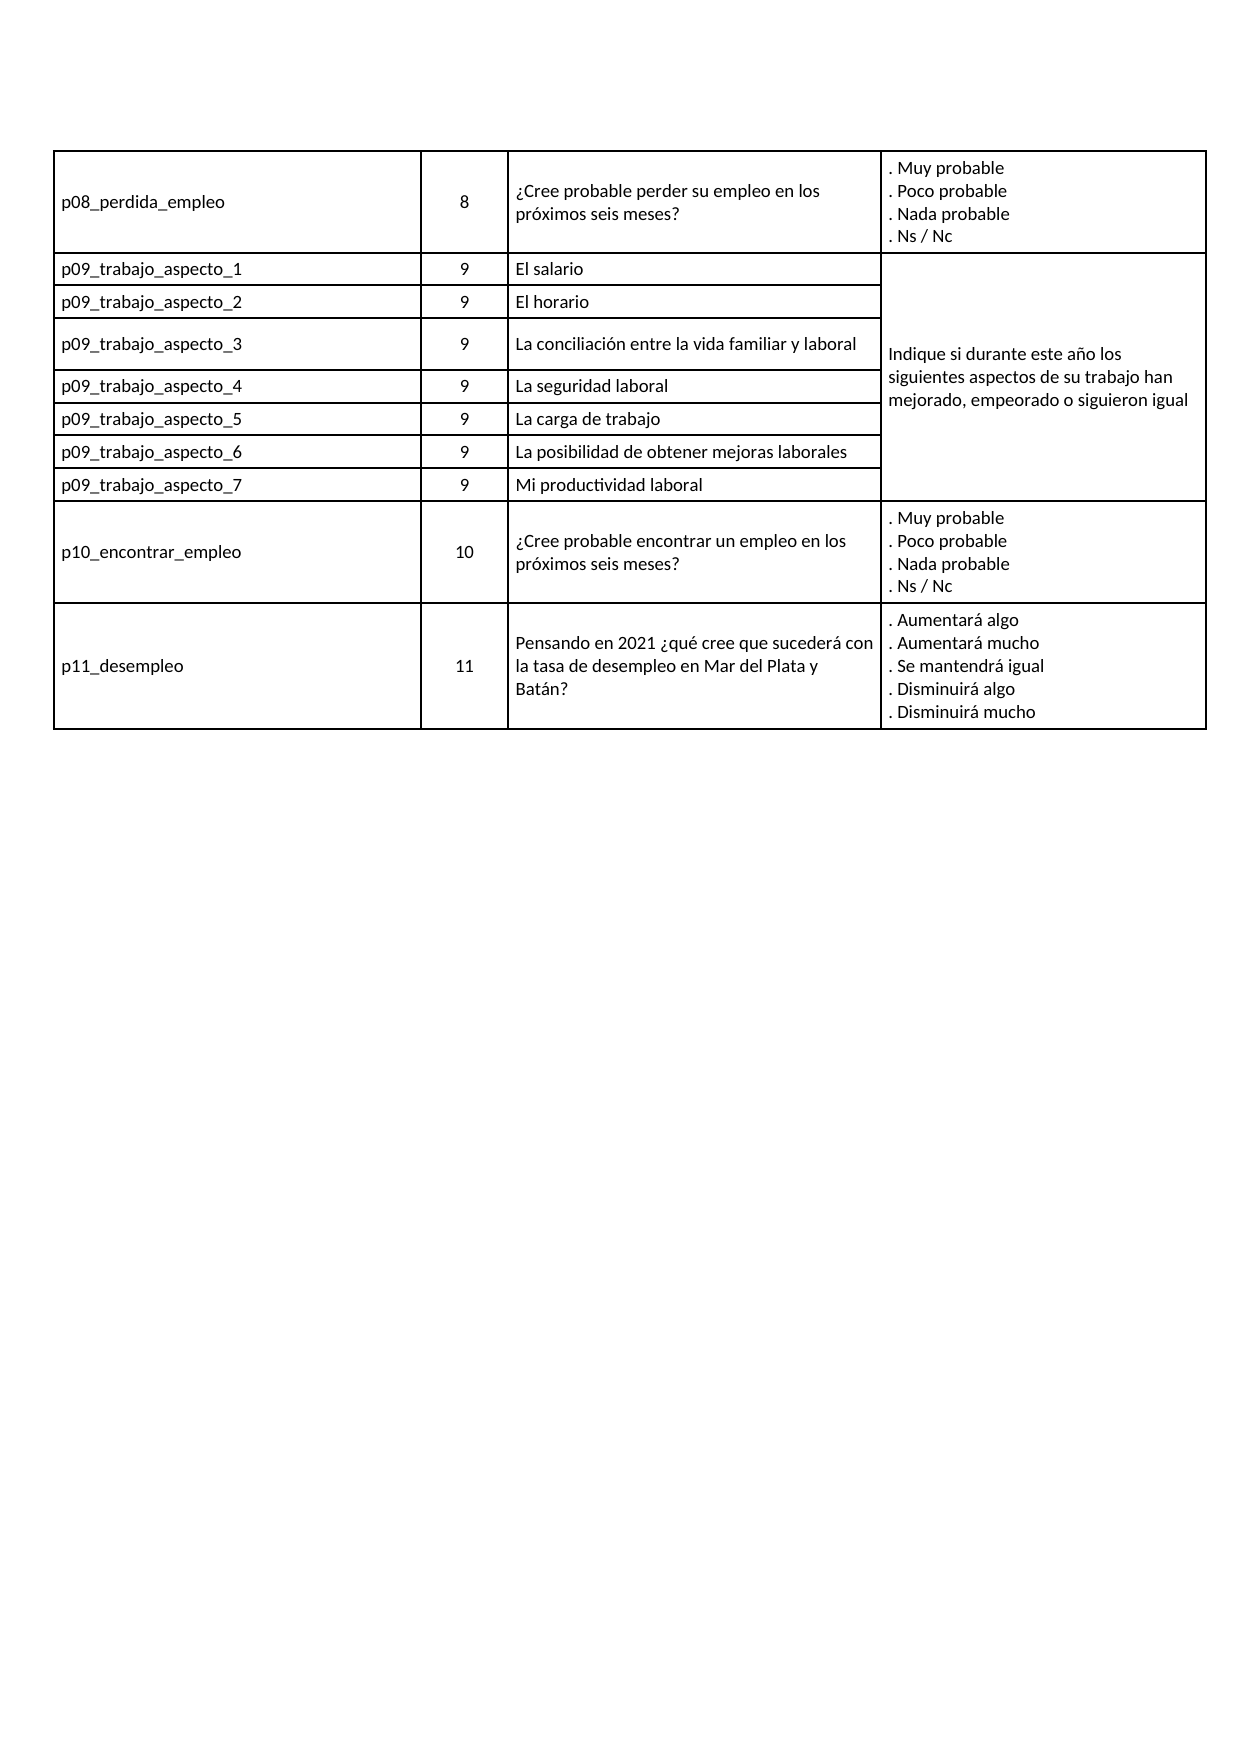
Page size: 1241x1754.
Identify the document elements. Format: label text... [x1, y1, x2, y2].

table_cell p08_perdida_empleo [55, 152, 420, 252]
table_cell 10 [422, 502, 507, 602]
table_cell p09_trabajo_aspecto_3 [55, 319, 420, 369]
table_cell La posibilidad de obtener mejoras laborales [509, 436, 880, 467]
table_cell La carga de trabajo [509, 404, 880, 434]
table_cell ¿Cree probable encontrar un empleo en los próximos seis meses? [509, 502, 880, 602]
table_cell p09_trabajo_aspecto_1 [55, 254, 420, 284]
table_cell . Muy probable . Poco probable . Nada probable . Ns / Nc [882, 502, 1205, 602]
table_cell ¿Cree probable perder su empleo en los próximos seis meses? [509, 152, 880, 252]
table_cell p09_trabajo_aspecto_2 [55, 286, 420, 317]
table_cell Indique si durante este año los siguientes aspectos de su trabajo han mejorado, empeorado o siguieron igual [882, 254, 1205, 500]
table_cell 9 [422, 371, 507, 402]
table_cell 11 [422, 604, 507, 728]
table_cell . Muy probable . Poco probable . Nada probable . Ns / Nc [882, 152, 1205, 252]
table_cell 8 [422, 152, 507, 252]
table_cell p11_desempleo [55, 604, 420, 728]
table_cell 9 [422, 436, 507, 467]
table_cell Mi productividad laboral [509, 469, 880, 500]
table_cell El horario [509, 286, 880, 317]
table_cell p09_trabajo_aspecto_7 [55, 469, 420, 500]
table_cell p09_trabajo_aspecto_4 [55, 371, 420, 402]
table_cell . Aumentará algo . Aumentará mucho . Se mantendrá igual . Disminuirá algo . Disminuirá mucho [882, 604, 1205, 728]
table_cell 9 [422, 469, 507, 500]
table_cell 9 [422, 254, 507, 284]
table_cell p10_encontrar_empleo [55, 502, 420, 602]
table_cell Pensando en 2021 ¿qué cree que sucederá con la tasa de desempleo en Mar del Plata y Batán? [509, 604, 880, 728]
table_cell La seguridad laboral [509, 371, 880, 402]
table_cell p09_trabajo_aspecto_6 [55, 436, 420, 467]
table_cell 9 [422, 319, 507, 369]
table_cell p09_trabajo_aspecto_5 [55, 404, 420, 434]
table_cell 9 [422, 286, 507, 317]
table_cell La conciliación entre la vida familiar y laboral [509, 319, 880, 369]
table_cell El salario [509, 254, 880, 284]
table_cell 9 [422, 404, 507, 434]
